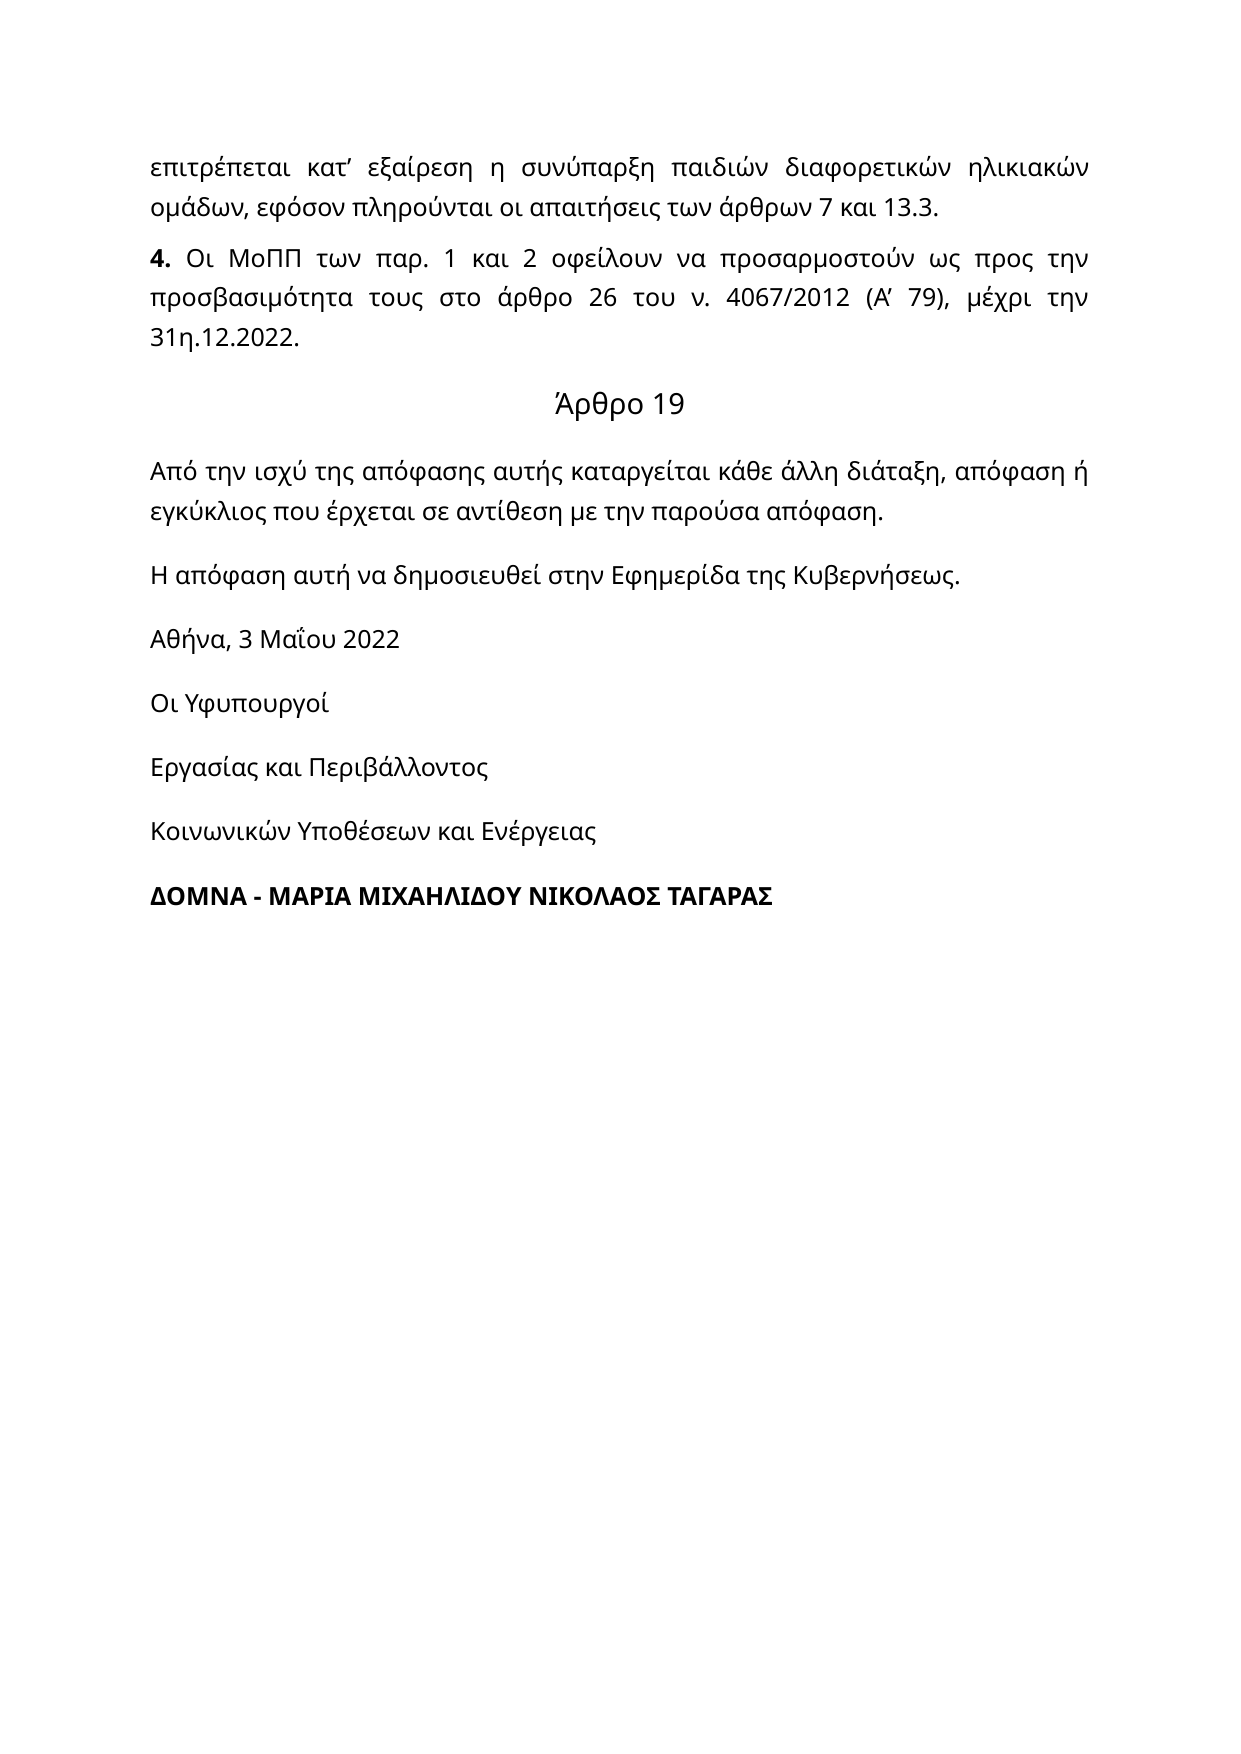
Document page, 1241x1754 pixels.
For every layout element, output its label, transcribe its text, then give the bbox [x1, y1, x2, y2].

text Οι Υφυπουργοί [150, 686, 1090, 720]
text Η απόφαση αυτή να δημοσιευθεί στην Εφημερίδα της Κυβερνήσεως. [150, 557, 1090, 591]
text Αθήνα, 3 Μαΐου 2022 [150, 621, 1090, 656]
text ΔΟΜΝΑ - ΜΑΡΙΑ ΜΙΧΑΗΛΙΔΟΥ ΝΙΚΟΛΑΟΣ ΤΑΓΑΡΑΣ [150, 878, 1090, 912]
text Από την ισχύ της απόφασης αυτής καταργείται κάθε άλλη διάταξη, απόφαση ή εγκύκλιος που έρχεται σε αντίθεση με την παρούσα απόφαση. [150, 454, 1090, 527]
text 4. Οι ΜοΠΠ των παρ. 1 και 2 οφείλουν να προσαρμοστούν ως προς την προσβασιμότητα τους στο άρθρο 26 του ν. 4067/2012 (Α’ 79), μέχρι την 31η.12.2022. [150, 241, 1090, 353]
text επιτρέπεται κατ’ εξαίρεση η συνύπαρξη παιδιών διαφορετικών ηλικιακών ομάδων, εφόσον πληρούνται οι απαιτήσεις των άρθρων 7 και 13.3. [150, 150, 1090, 223]
text Κοινωνικών Υποθέσεων και Ενέργειας [150, 814, 1090, 848]
text Εργασίας και Περιβάλλοντος [150, 750, 1090, 784]
subtitle Άρθρο 19 [150, 383, 1090, 423]
